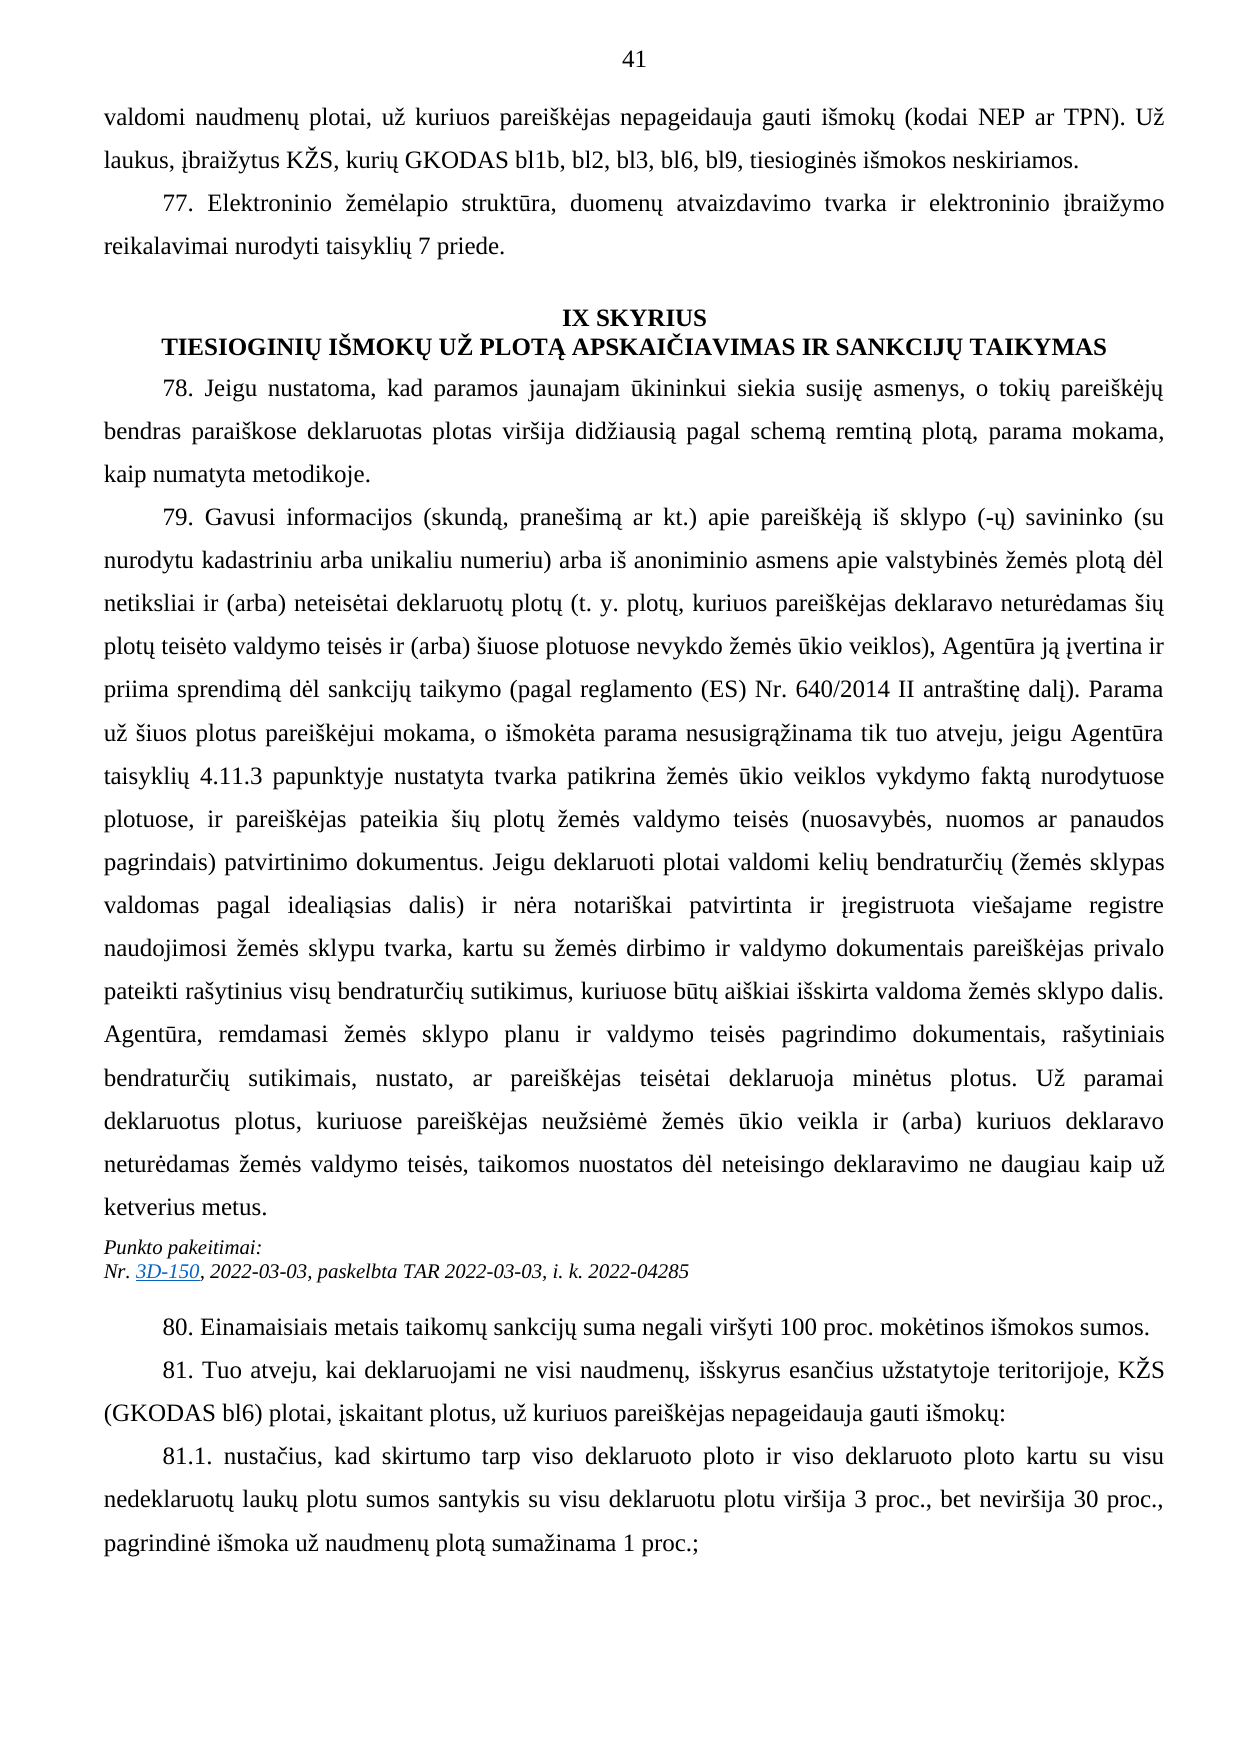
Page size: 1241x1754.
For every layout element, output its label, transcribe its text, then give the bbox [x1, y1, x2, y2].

text 80. Einamaisiais metais taikomų sankcijų suma negali viršyti 100 proc. mokėtinos išmokos sumos. [103, 1312, 1165, 1341]
text valdomi naudmenų plotai, už kuriuos pareiškėjas nepageidauja gauti išmokų (kodai NEP ar TPN). Už laukus, įbraižytus KŽS, kurių GKODAS bl1b, bl2, bl3, bl6, bl9, tiesioginės išmokos neskiriamos. [103, 102, 1165, 174]
text IX SKYRIUS [103, 303, 1165, 332]
text 79. Gavusi informacijos (skundą, pranešimą ar kt.) apie pareiškėją iš sklypo (-ų) savininko (su nurodytu kadastriniu arba unikaliu numeriu) arba iš anoniminio asmens apie valstybinės žemės plotą dėl netiksliai ir (arba) neteisėtai deklaruotų plotų (t. y. plotų, kuriuos pareiškėjas deklaravo neturėdamas šių plotų teisėto valdymo teisės ir (arba) šiuose plotuose nevykdo žemės ūkio veiklos), Agentūra ją įvertina ir priima sprendimą dėl sankcijų taikymo (pagal reglamento (ES) Nr. 640/2014 II antraštinę dalį). Parama už šiuos plotus pareiškėjui mokama, o išmokėta parama nesusigrąžinama tik tuo atveju, jeigu Agentūra taisyklių 4.11.3 papunktyje nustatyta tvarka patikrina žemės ūkio veiklos vykdymo faktą nurodytuose plotuose, ir pareiškėjas pateikia šių plotų žemės valdymo teisės (nuosavybės, nuomos ar panaudos pagrindais) patvirtinimo dokumentus. Jeigu deklaruoti plotai valdomi kelių bendraturčių (žemės sklypas valdomas pagal idealiąsias dalis) ir nėra notariškai patvirtinta ir įregistruota viešajame registre naudojimosi žemės sklypu tvarka, kartu su žemės dirbimo ir valdymo dokumentais pareiškėjas privalo pateikti rašytinius visų bendraturčių sutikimus, kuriuose būtų aiškiai išskirta valdoma žemės sklypo dalis. Agentūra, remdamasi žemės sklypo planu ir valdymo teisės pagrindimo dokumentais, rašytiniais bendraturčių sutikimais, nustato, ar pareiškėjas teisėtai deklaruoja minėtus plotus. Už paramai deklaruotus plotus, kuriuose pareiškėjas neužsiėmė žemės ūkio veikla ir (arba) kuriuos deklaravo neturėdamas žemės valdymo teisės, taikomos nuostatos dėl neteisingo deklaravimo ne daugiau kaip už ketverius metus. [103, 502, 1165, 1221]
text TIESIOGINIŲ IŠMOKŲ UŽ PLOTĄ APSKAIČIAVIMAS IR SANKCIJŲ TAIKYMAS [103, 332, 1165, 361]
text 78. Jeigu nustatoma, kad paramos jaunajam ūkininkui siekia susiję asmenys, o tokių pareiškėjų bendras paraiškose deklaruotas plotas viršija didžiausią pagal schemą remtiną plotą, parama mokama, kaip numatyta metodikoje. [103, 373, 1165, 488]
text 81.1. nustačius, kad skirtumo tarp viso deklaruoto ploto ir viso deklaruoto ploto kartu su visu nedeklaruotų laukų plotu sumos santykis su visu deklaruotu plotu viršija 3 proc., bet neviršija 30 proc., pagrindinė išmoka už naudmenų plotą sumažinama 1 proc.; [103, 1441, 1165, 1556]
text Punkto pakeitimai: [103, 1235, 1165, 1259]
text Nr. 3D-150, 2022-03-03, paskelbta TAR 2022-03-03, i. k. 2022-04285 [103, 1259, 1165, 1283]
text 77. Elektroninio žemėlapio struktūra, duomenų atvaizdavimo tvarka ir elektroninio įbraižymo reikalavimai nurodyti taisyklių 7 priede. [103, 188, 1165, 260]
text 81. Tuo atveju, kai deklaruojami ne visi naudmenų, išskyrus esančius užstatytoje teritorijoje, KŽS (GKODAS bl6) plotai, įskaitant plotus, už kuriuos pareiškėjas nepageidauja gauti išmokų: [103, 1355, 1165, 1427]
